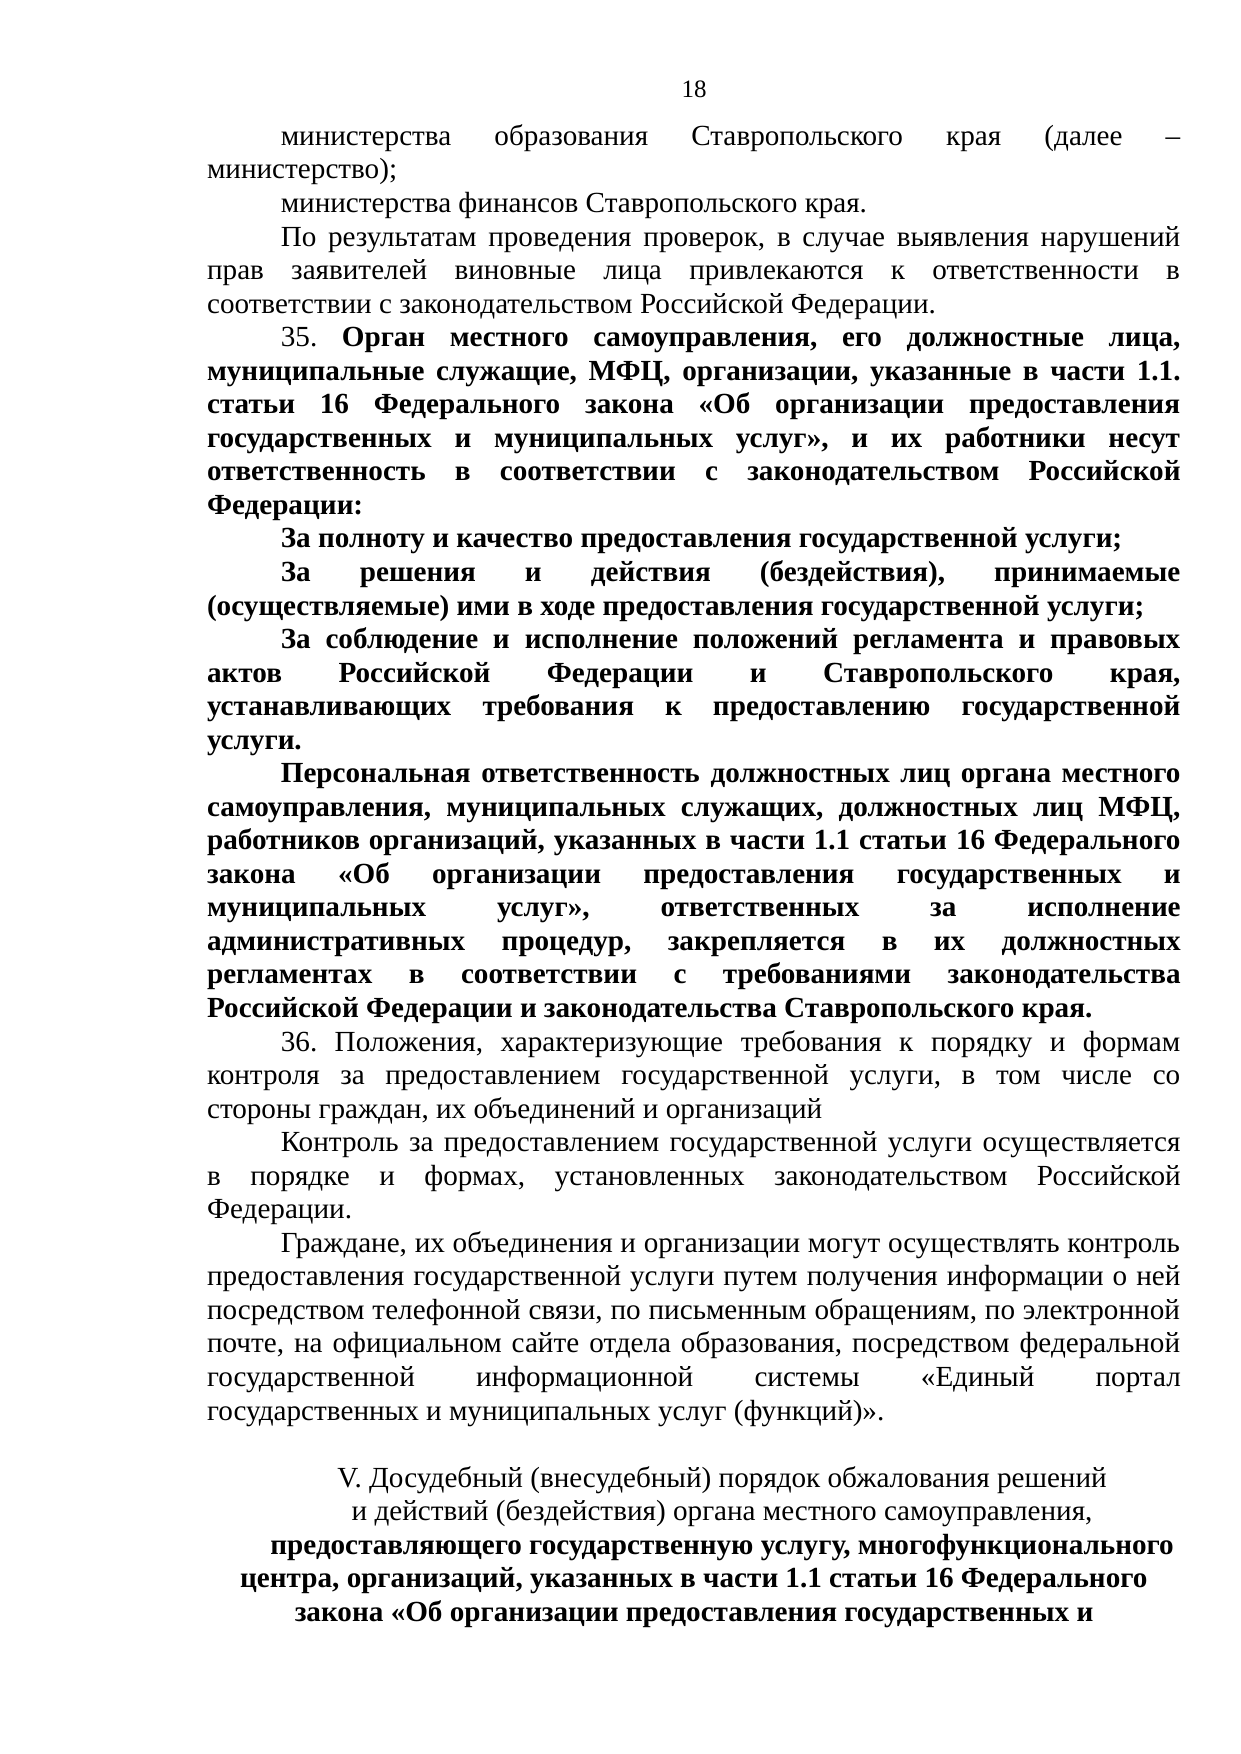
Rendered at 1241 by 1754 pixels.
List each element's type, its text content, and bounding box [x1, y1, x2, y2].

text За соблюдение и исполнение положений регламента и правовых актов Российской Федерации и Ставропольского края, устанавливающих требования к предоставлению государственной услуги. [207, 621, 1181, 755]
text 35. Орган местного самоуправления, его должностные лица, муниципальные служащие, МФЦ, организации, указанные в части 1.1. статьи 16 Федерального закона «Об организации предоставления государственных и муниципальных услуг», и их работники несут ответственность в соответствии с законодательством Российской Федерации: [207, 319, 1181, 521]
text V. Досудебный (внесудебный) порядок обжалования решений [207, 1460, 1181, 1493]
text По результатам проведения проверок, в случае выявления нарушений прав заявителей виновные лица привлекаются к ответственности в соответствии с законодательством Российской Федерации. [207, 219, 1181, 319]
text министерства образования Ставропольского края (далее – министерство); [207, 118, 1181, 185]
text Персональная ответственность должностных лиц органа местного самоуправления, муниципальных служащих, должностных лиц МФЦ, работников организаций, указанных в части 1.1 статьи 16 Федерального закона «Об организации предоставления государственных и муниципальных услуг», ответственных за исполнение административных процедур, закрепляется в их должностных регламентах в соответствии с требованиями законодательства Российской Федерации и законодательства Ставропольского края. [207, 755, 1181, 1024]
text За решения и действия (бездействия), принимаемые (осуществляемые) ими в ходе предоставления государственной услуги; [207, 554, 1181, 621]
text министерства финансов Ставропольского края. [207, 185, 1181, 219]
text и действий (бездействия) органа местного самоуправления, [207, 1493, 1181, 1527]
text предоставляющего государственную услугу, многофункционального центра, организаций, указанных в части 1.1 статьи 16 Федерального закона «Об организации предоставления государственных и [207, 1527, 1181, 1627]
text Контроль за предоставлением государственной услуги осуществляется в порядке и формах, установленных законодательством Российской Федерации. [207, 1124, 1181, 1225]
text Граждане, их объединения и организации могут осуществлять контроль предоставления государственной услуги путем получения информации о ней посредством телефонной связи, по письменным обращениям, по электронной почте, на официальном сайте отдела образования, посредством федеральной государственной информационной системы «Единый портал государственных и муниципальных услуг (функций)». [207, 1225, 1181, 1426]
text 36. Положения, характеризующие требования к порядку и формам контроля за предоставлением государственной услуги, в том числе со стороны граждан, их объединений и организаций [207, 1024, 1181, 1124]
text За полноту и качество предоставления государственной услуги; [207, 521, 1181, 554]
